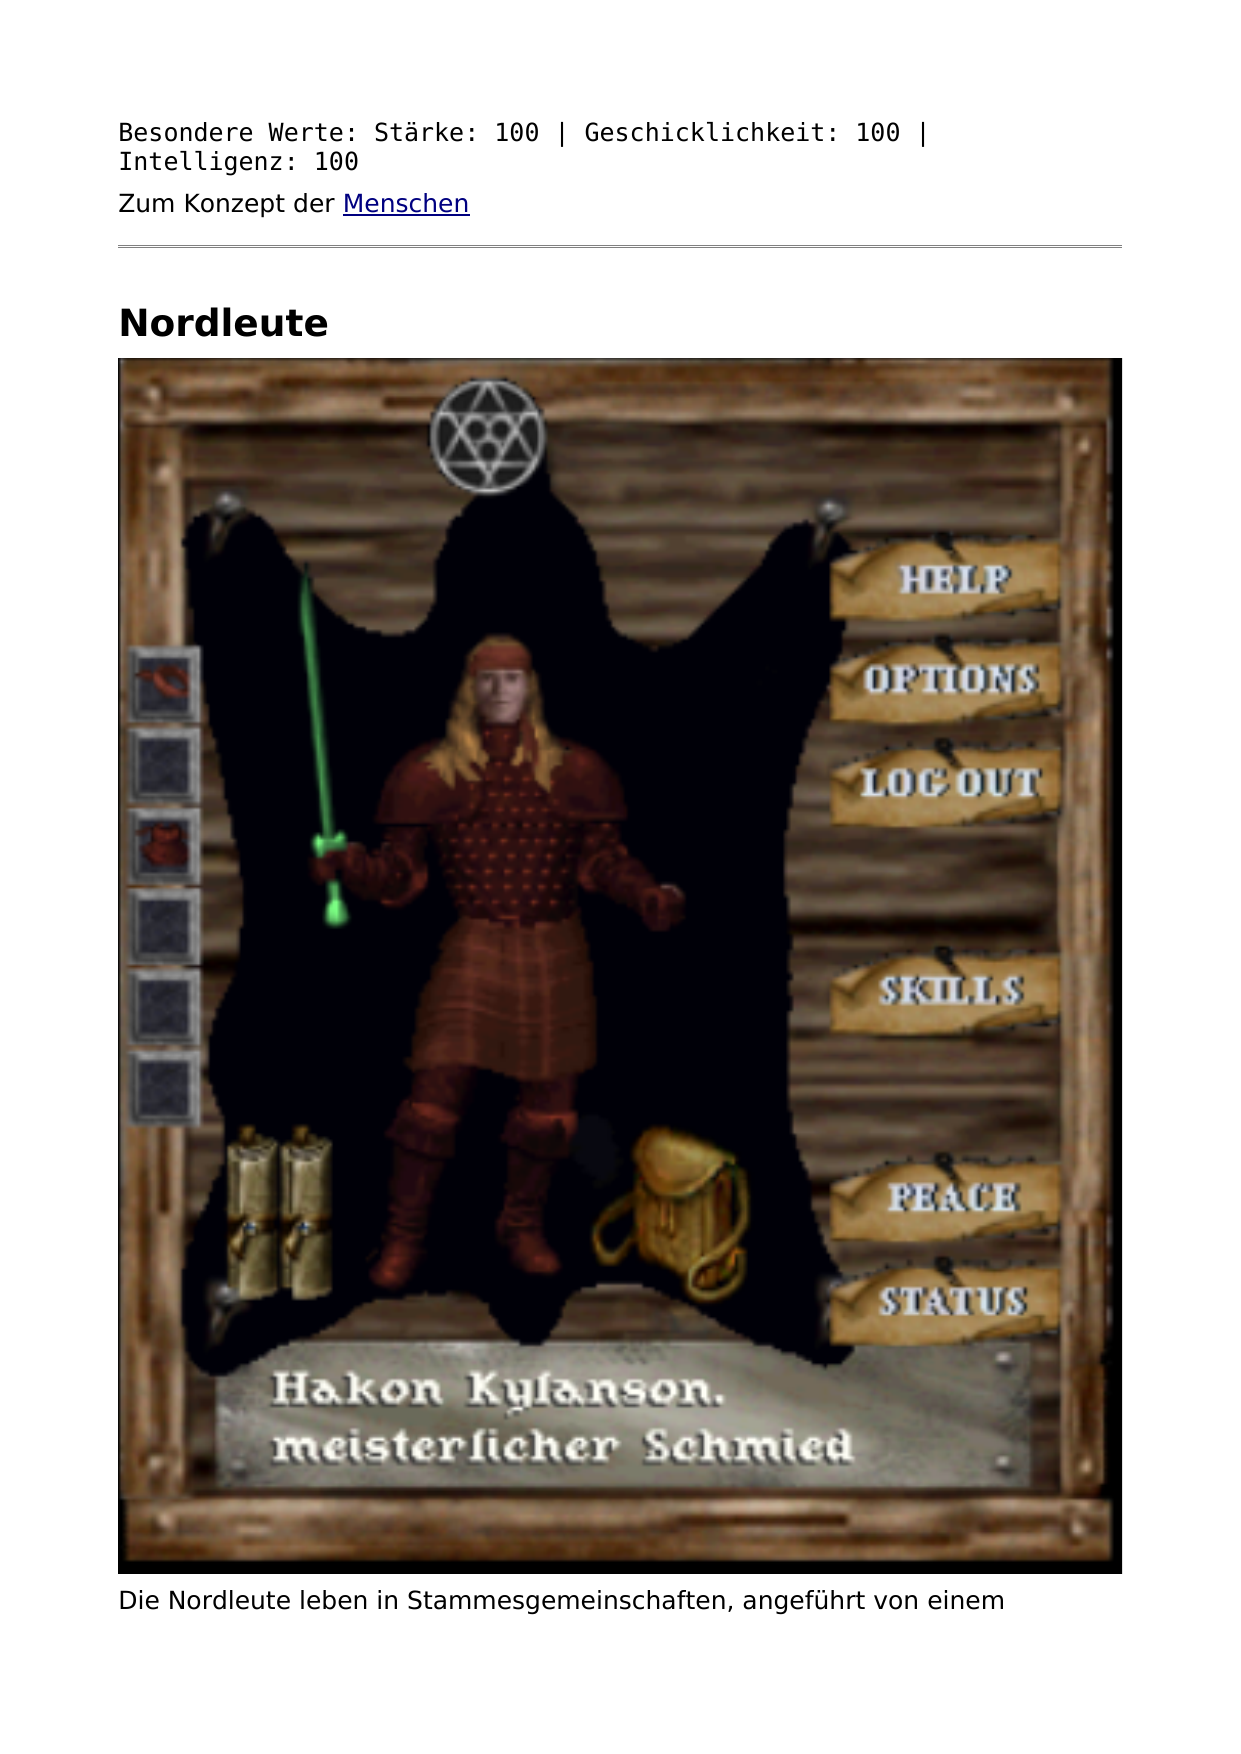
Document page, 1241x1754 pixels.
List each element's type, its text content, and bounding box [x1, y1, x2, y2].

subtitle Nordleute [118, 302, 1122, 346]
text Die Nordleute leben in Stammesgemeinschaften, angeführt von einem [118, 1587, 1122, 1616]
text Zum Konzept der Menschen [118, 189, 1122, 218]
text Besondere Werte: Stärke: 100 | Geschicklichkeit: 100 | Intelligenz: 100 [118, 118, 1122, 176]
picture [118, 358, 1123, 1574]
